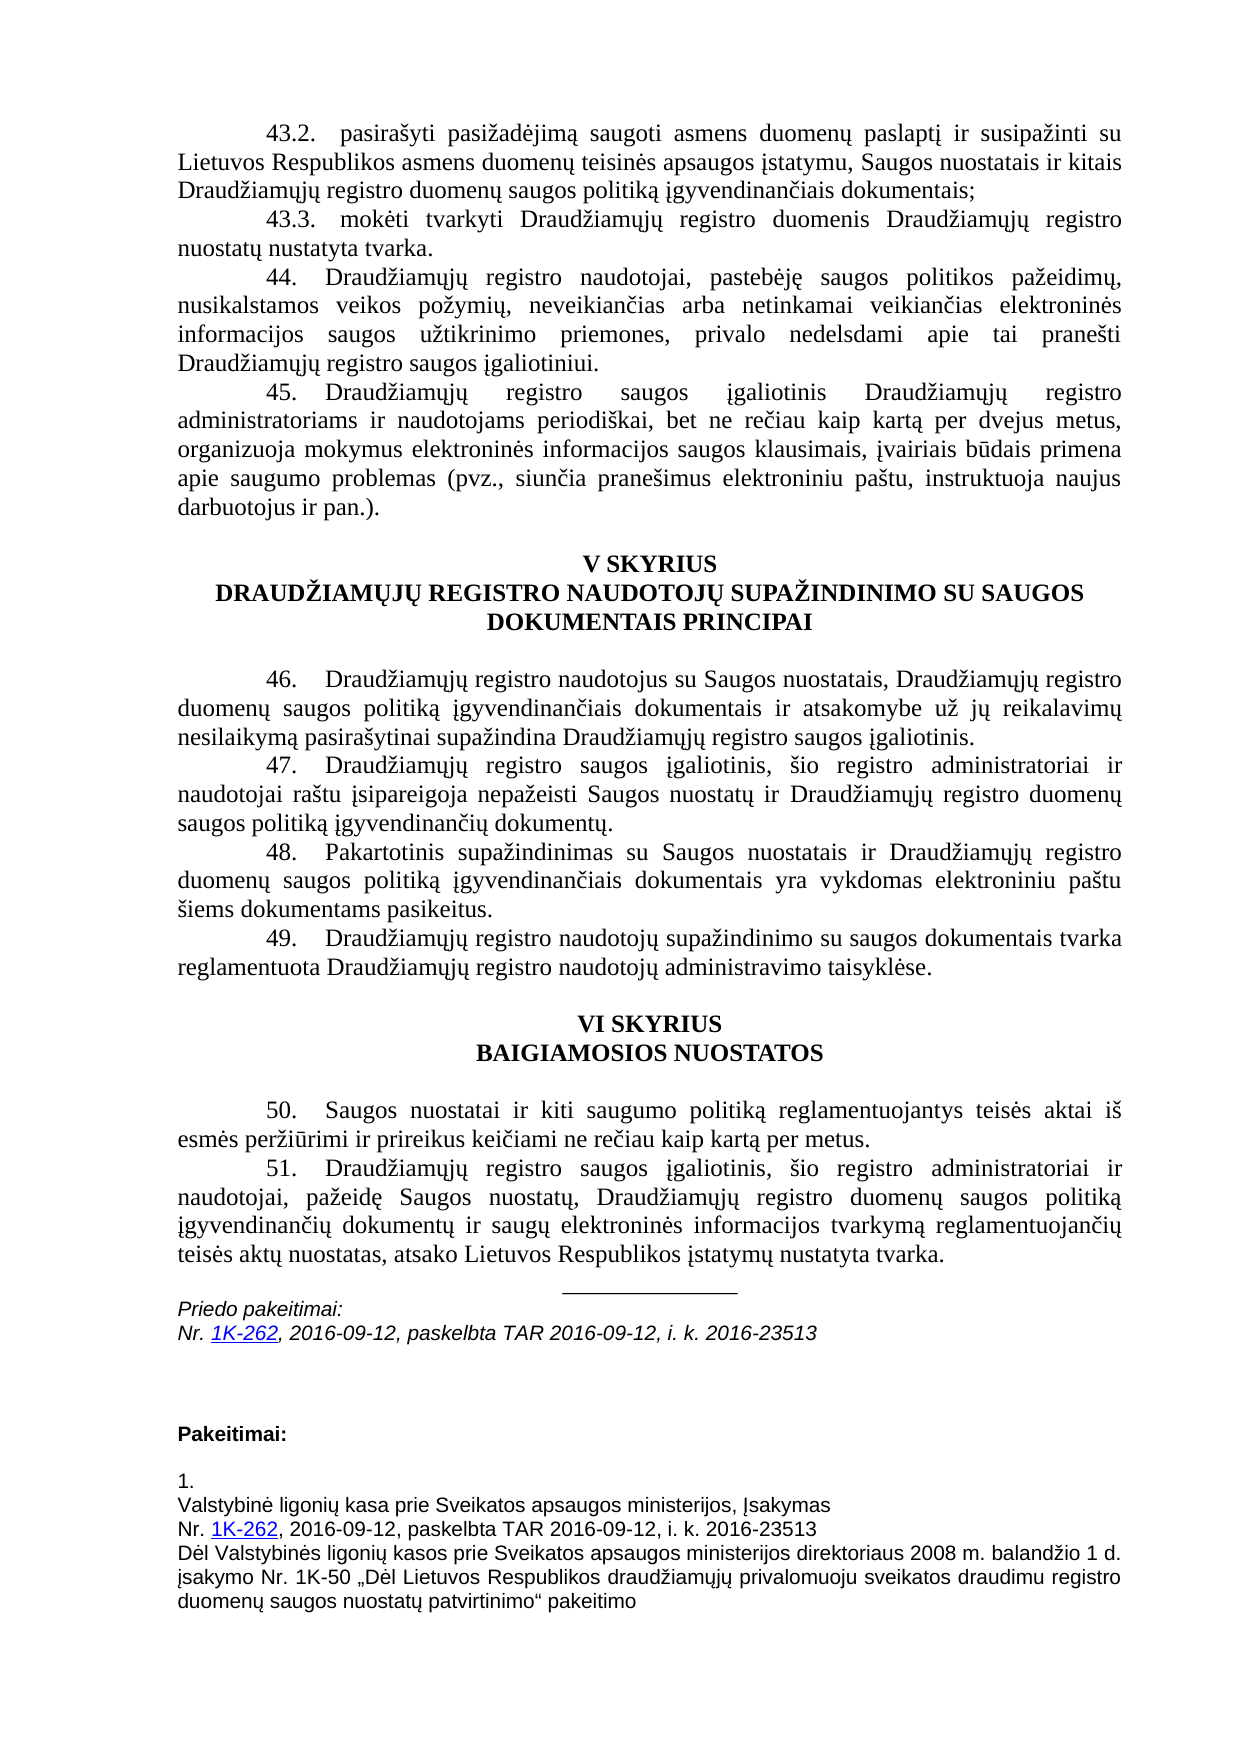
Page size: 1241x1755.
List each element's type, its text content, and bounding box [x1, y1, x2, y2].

text 43.2. pasirašyti pasižadėjimą saugoti asmens duomenų paslaptį ir susipažinti su Lietuvos Respublikos asmens duomenų teisinės apsaugos įstatymu, Saugos nuostatais ir kitais Draudžiamųjų registro duomenų saugos politiką įgyvendinančiais dokumentais; [177, 118, 1122, 204]
text 47. Draudžiamųjų registro saugos įgaliotinis, šio registro administratoriai ir naudotojai raštu įsipareigoja nepažeisti Saugos nuostatų ir Draudžiamųjų registro duomenų saugos politiką įgyvendinančių dokumentų. [177, 751, 1122, 837]
text Pakeitimai: [177, 1421, 1122, 1445]
text 48. Pakartotinis supažindinimas su Saugos nuostatais ir Draudžiamųjų registro duomenų saugos politiką įgyvendinančiais dokumentais yra vykdomas elektroniniu paštu šiems dokumentams pasikeitus. [177, 837, 1122, 923]
text VI SKYRIUS [177, 1009, 1122, 1038]
text Priedo pakeitimai: [177, 1297, 1122, 1321]
text 50. Saugos nuostatai ir kiti saugumo politiką reglamentuojantys teisės aktai iš esmės peržiūrimi ir prireikus keičiami ne rečiau kaip kartą per metus. [177, 1096, 1122, 1153]
text 1. [177, 1469, 1122, 1493]
text 49. Draudžiamųjų registro naudotojų supažindinimo su saugos dokumentais tvarka reglamentuota Draudžiamųjų registro naudotojų administravimo taisyklėse. [177, 923, 1122, 981]
text Nr. 1K-262, 2016-09-12, paskelbta TAR 2016-09-12, i. k. 2016-23513 [177, 1517, 1122, 1541]
text V SKYRIUS [177, 549, 1122, 578]
text 44. Draudžiamųjų registro naudotojai, pastebėję saugos politikos pažeidimų, nusikalstamos veikos požymių, neveikiančias arba netinkamai veikiančias elektroninės informacijos saugos užtikrinimo priemones, privalo nedelsdami apie tai pranešti Draudžiamųjų registro saugos įgaliotiniui. [177, 262, 1122, 377]
text Dėl Valstybinės ligonių kasos prie Sveikatos apsaugos ministerijos direktoriaus 2008 m. balandžio 1 d. įsakymo Nr. 1K-50 „Dėl Lietuvos Respublikos draudžiamųjų privalomuoju sveikatos draudimu registro duomenų saugos nuostatų patvirtinimo“ pakeitimo [177, 1541, 1122, 1613]
text 43.3. mokėti tvarkyti Draudžiamųjų registro duomenis Draudžiamųjų registro nuostatų nustatyta tvarka. [177, 204, 1122, 262]
text 51. Draudžiamųjų registro saugos įgaliotinis, šio registro administratoriai ir naudotojai, pažeidę Saugos nuostatų, Draudžiamųjų registro duomenų saugos politiką įgyvendinančių dokumentų ir saugų elektroninės informacijos tvarkymą reglamentuojančių teisės aktų nuostatas, atsako Lietuvos Respublikos įstatymų nustatyta tvarka. [177, 1153, 1122, 1268]
text 46. Draudžiamųjų registro naudotojus su Saugos nuostatais, Draudžiamųjų registro duomenų saugos politiką įgyvendinančiais dokumentais ir atsakomybe už jų reikalavimų nesilaikymą pasirašytinai supažindina Draudžiamųjų registro saugos įgaliotinis. [177, 664, 1122, 751]
text Valstybinė ligonių kasa prie Sveikatos apsaugos ministerijos, Įsakymas [177, 1493, 1122, 1517]
text ______________ [177, 1268, 1122, 1297]
text 45. Draudžiamųjų registro saugos įgaliotinis Draudžiamųjų registro administratoriams ir naudotojams periodiškai, bet ne rečiau kaip kartą per dvejus metus, organizuoja mokymus elektroninės informacijos saugos klausimais, įvairiais būdais primena apie saugumo problemas (pvz., siunčia pranešimus elektroniniu paštu, instruktuoja naujus darbuotojus ir pan.). [177, 377, 1122, 521]
text Baigiamosios nuostatos [177, 1038, 1122, 1067]
text DRAUDŽIAMŲJŲ REGISTRO NAUDOTOJŲ SUPAŽINDINIMO SU SAUGOS DOKUMENTAIS PRINCIPAI [177, 578, 1122, 636]
text Nr. 1K-262, 2016-09-12, paskelbta TAR 2016-09-12, i. k. 2016-23513 [177, 1321, 1122, 1345]
